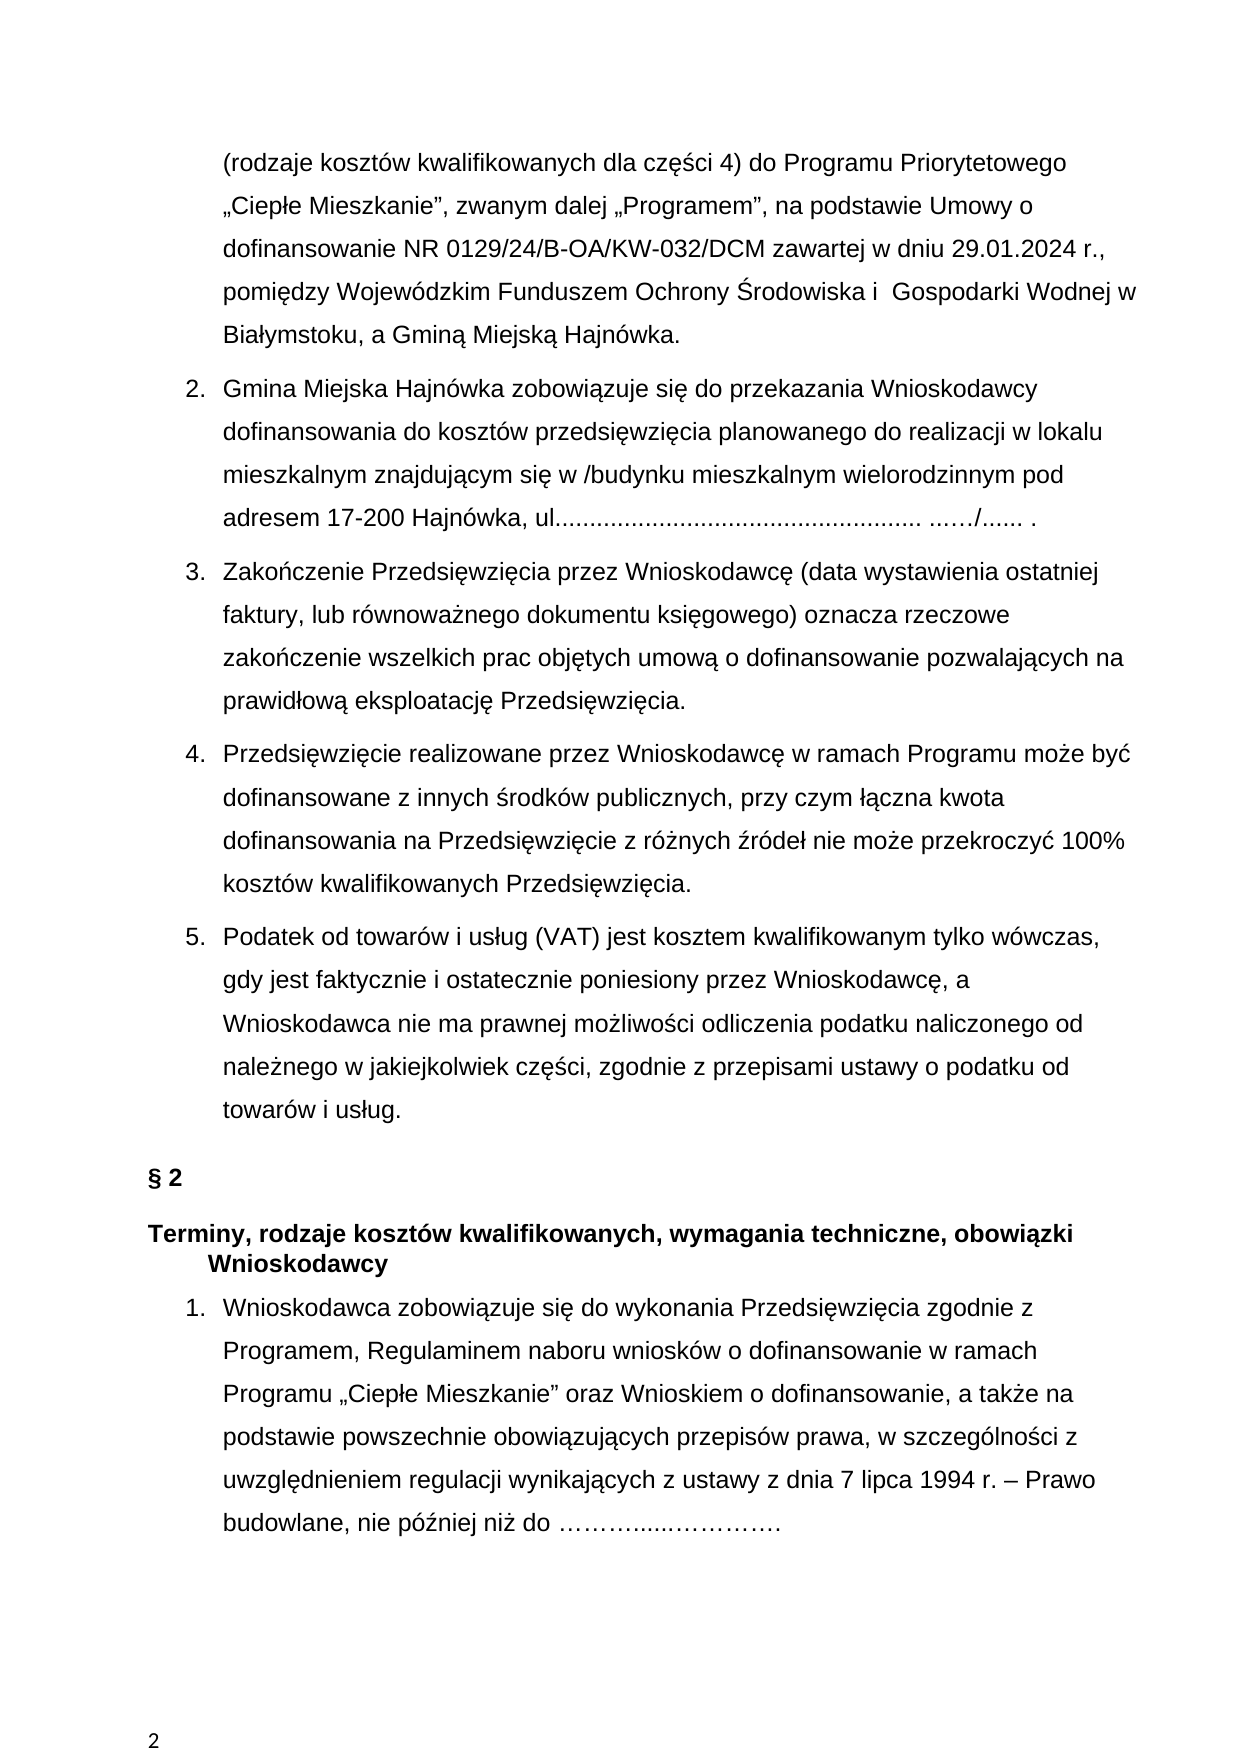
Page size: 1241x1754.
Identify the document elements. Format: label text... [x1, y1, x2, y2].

list (rodzaje kosztów kwalifikowanych dla części 4) do Programu Priorytetowego „Ciepłe Mieszkanie”, zwanym dalej „Programem”, na podstawie Umowy o dofinansowanie NR 0129/24/B-OA/KW-032/DCM zawartej w dniu 29.01.2024 r., pomiędzy Wojewódzkim Funduszem Ochrony Środowiska i Gospodarki Wodnej w Białymstoku, a Gminą Miejską Hajnówka. [185, 148, 1142, 349]
subtitle Terminy, rodzaje kosztów kwalifikowanych, wymagania techniczne, obowiązki Wnioskodawcy [148, 1219, 1142, 1278]
list Podatek od towarów i usług (VAT) jest kosztem kwalifikowanym tylko wówczas, gdy jest faktycznie i ostatecznie poniesiony przez Wnioskodawcę, a Wnioskodawca nie ma prawnej możliwości odliczenia podatku naliczonego od należnego w jakiejkolwiek części, zgodnie z przepisami ustawy o podatku od towarów i usług. [185, 922, 1142, 1124]
list Zakończenie Przedsięwzięcia przez Wnioskodawcę (data wystawienia ostatniej faktury, lub równoważnego dokumentu księgowego) oznacza rzeczowe zakończenie wszelkich prac objętych umową o dofinansowanie pozwalających na prawidłową eksploatację Przedsięwzięcia. [185, 557, 1142, 715]
list Gmina Miejska Hajnówka zobowiązuje się do przekazania Wnioskodawcy dofinansowania do kosztów przedsięwzięcia planowanego do realizacji w lokalu mieszkalnym znajdującym się w /budynku mieszkalnym wielorodzinnym pod adresem 17-200 Hajnówka, ul..................................................... ...…/...... . [185, 374, 1142, 532]
list Wnioskodawca zobowiązuje się do wykonania Przedsięwzięcia zgodnie z Programem, Regulaminem naboru wniosków o dofinansowanie w ramach Programu „Ciepłe Mieszkanie” oraz Wnioskiem o dofinansowanie, a także na podstawie powszechnie obowiązujących przepisów prawa, w szczególności z uwzględnieniem regulacji wynikających z ustawy z dnia 7 lipca 1994 r. – Prawo budowlane, nie później niż do ………......…………. [185, 1293, 1142, 1537]
subtitle § 2 [148, 1163, 1142, 1192]
list Przedsięwzięcie realizowane przez Wnioskodawcę w ramach Programu może być dofinansowane z innych środków publicznych, przy czym łączna kwota dofinansowania na Przedsięwzięcie z różnych źródeł nie może przekroczyć 100% kosztów kwalifikowanych Przedsięwzięcia. [185, 739, 1142, 898]
